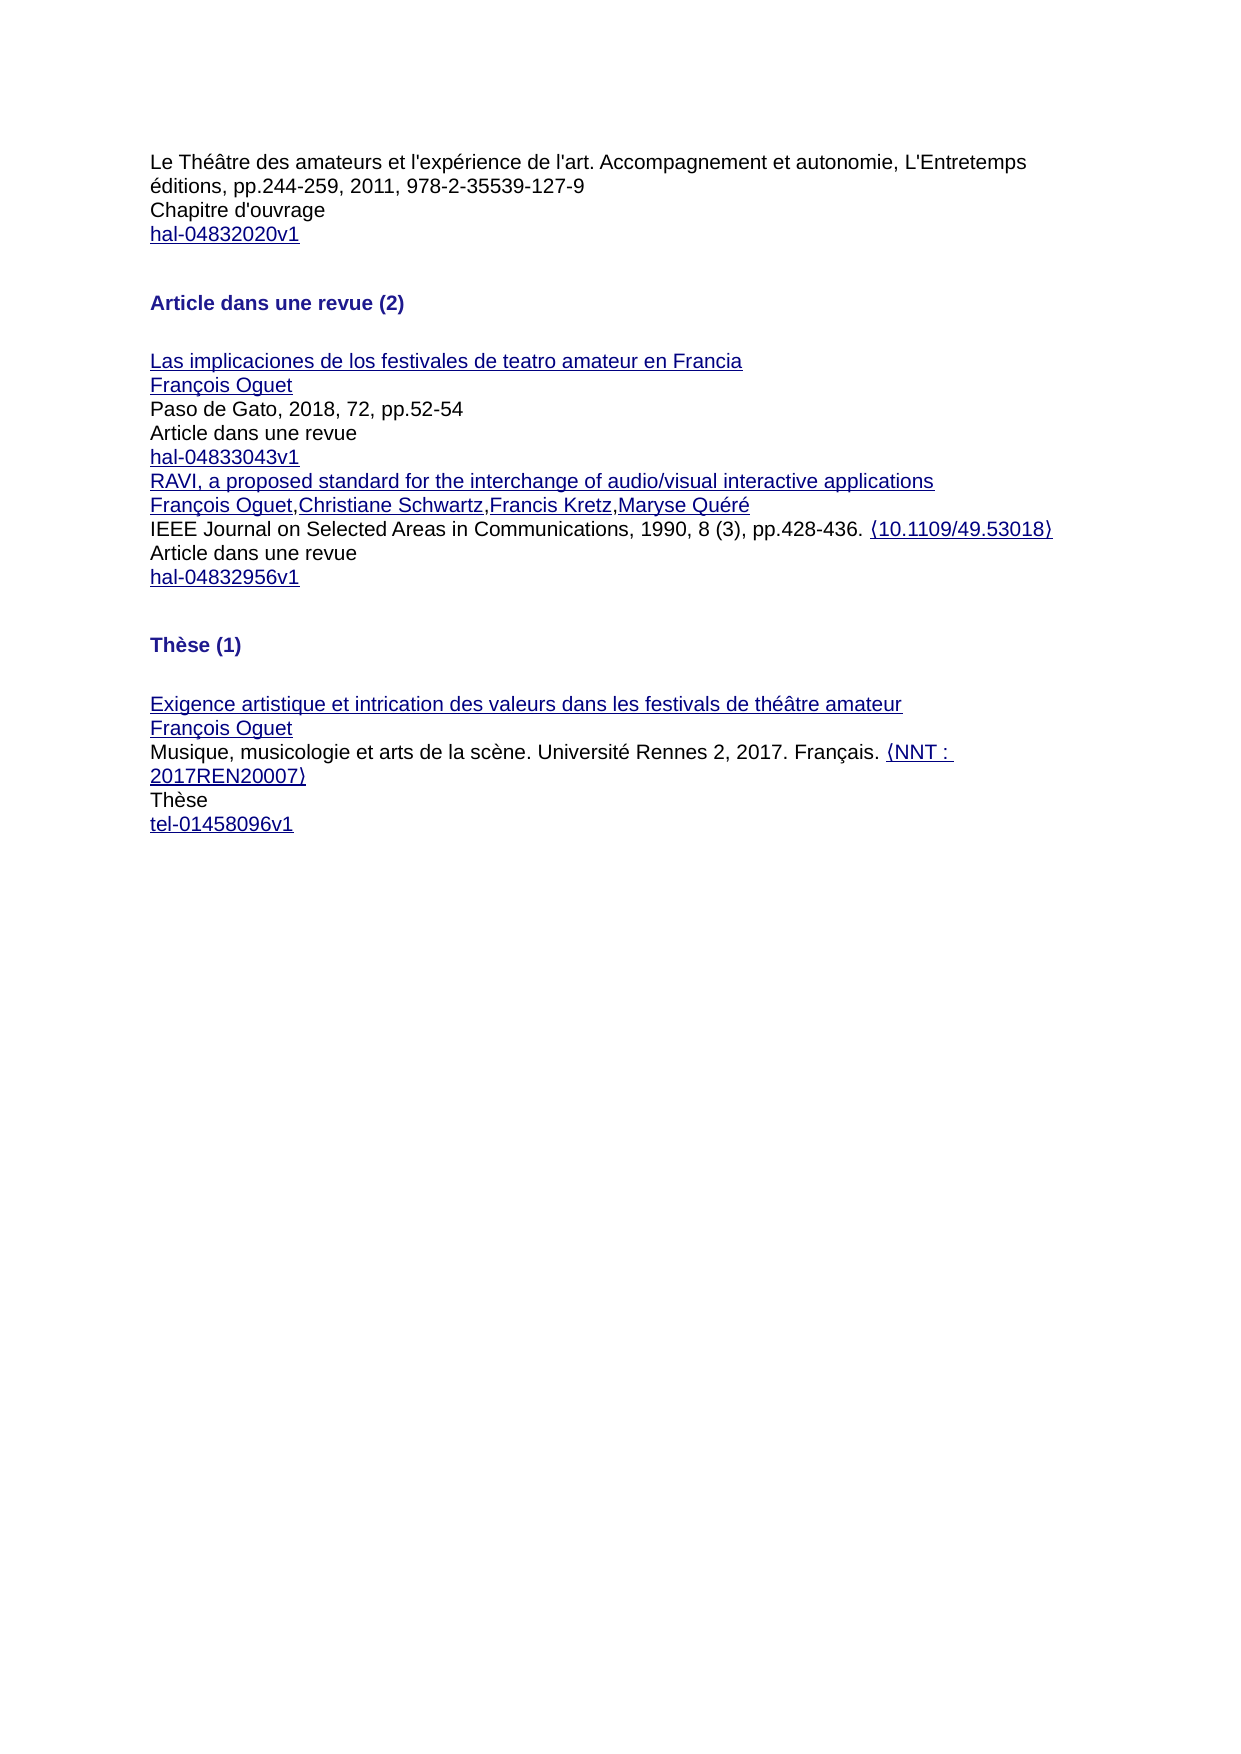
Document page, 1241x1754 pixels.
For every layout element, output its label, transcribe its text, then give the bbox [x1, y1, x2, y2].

subtitle Thèse (1) [150, 633, 1090, 657]
table_cell RAVI, a proposed standard for the interchange of audio/visual interactive applications François Oguet,Christiane Schwartz,Francis Kretz,Maryse Quéré IEEE Journal on Selected Areas in Communications, 1990, 8 (3), pp.428-436. ⟨10.1109/49.53018⟩ Article dans une revue hal-04832956v1 [150, 469, 1090, 588]
subtitle Article dans une revue (2) [150, 291, 1090, 314]
table_header Las implicaciones de los festivales de teatro amateur en Francia François Oguet Paso de Gato, 2018, 72, pp.52-54 Article dans une revue hal-04833043v1 [150, 349, 1090, 469]
table_cell Le Théâtre des amateurs et l'expérience de l'art. Accompagnement et autonomie, L'Entretemps éditions, pp.244-259, 2011, 978-2-35539-127-9 Chapitre d'ouvrage hal-04832020v1 [150, 150, 1090, 246]
table_header Exigence artistique et intrication des valeurs dans les festivals de théâtre amateur François Oguet Musique, musicologie et arts de la scène. Université Rennes 2, 2017. Français. ⟨NNT : 2017REN20007⟩ Thèse tel-01458096v1 [150, 692, 1090, 835]
